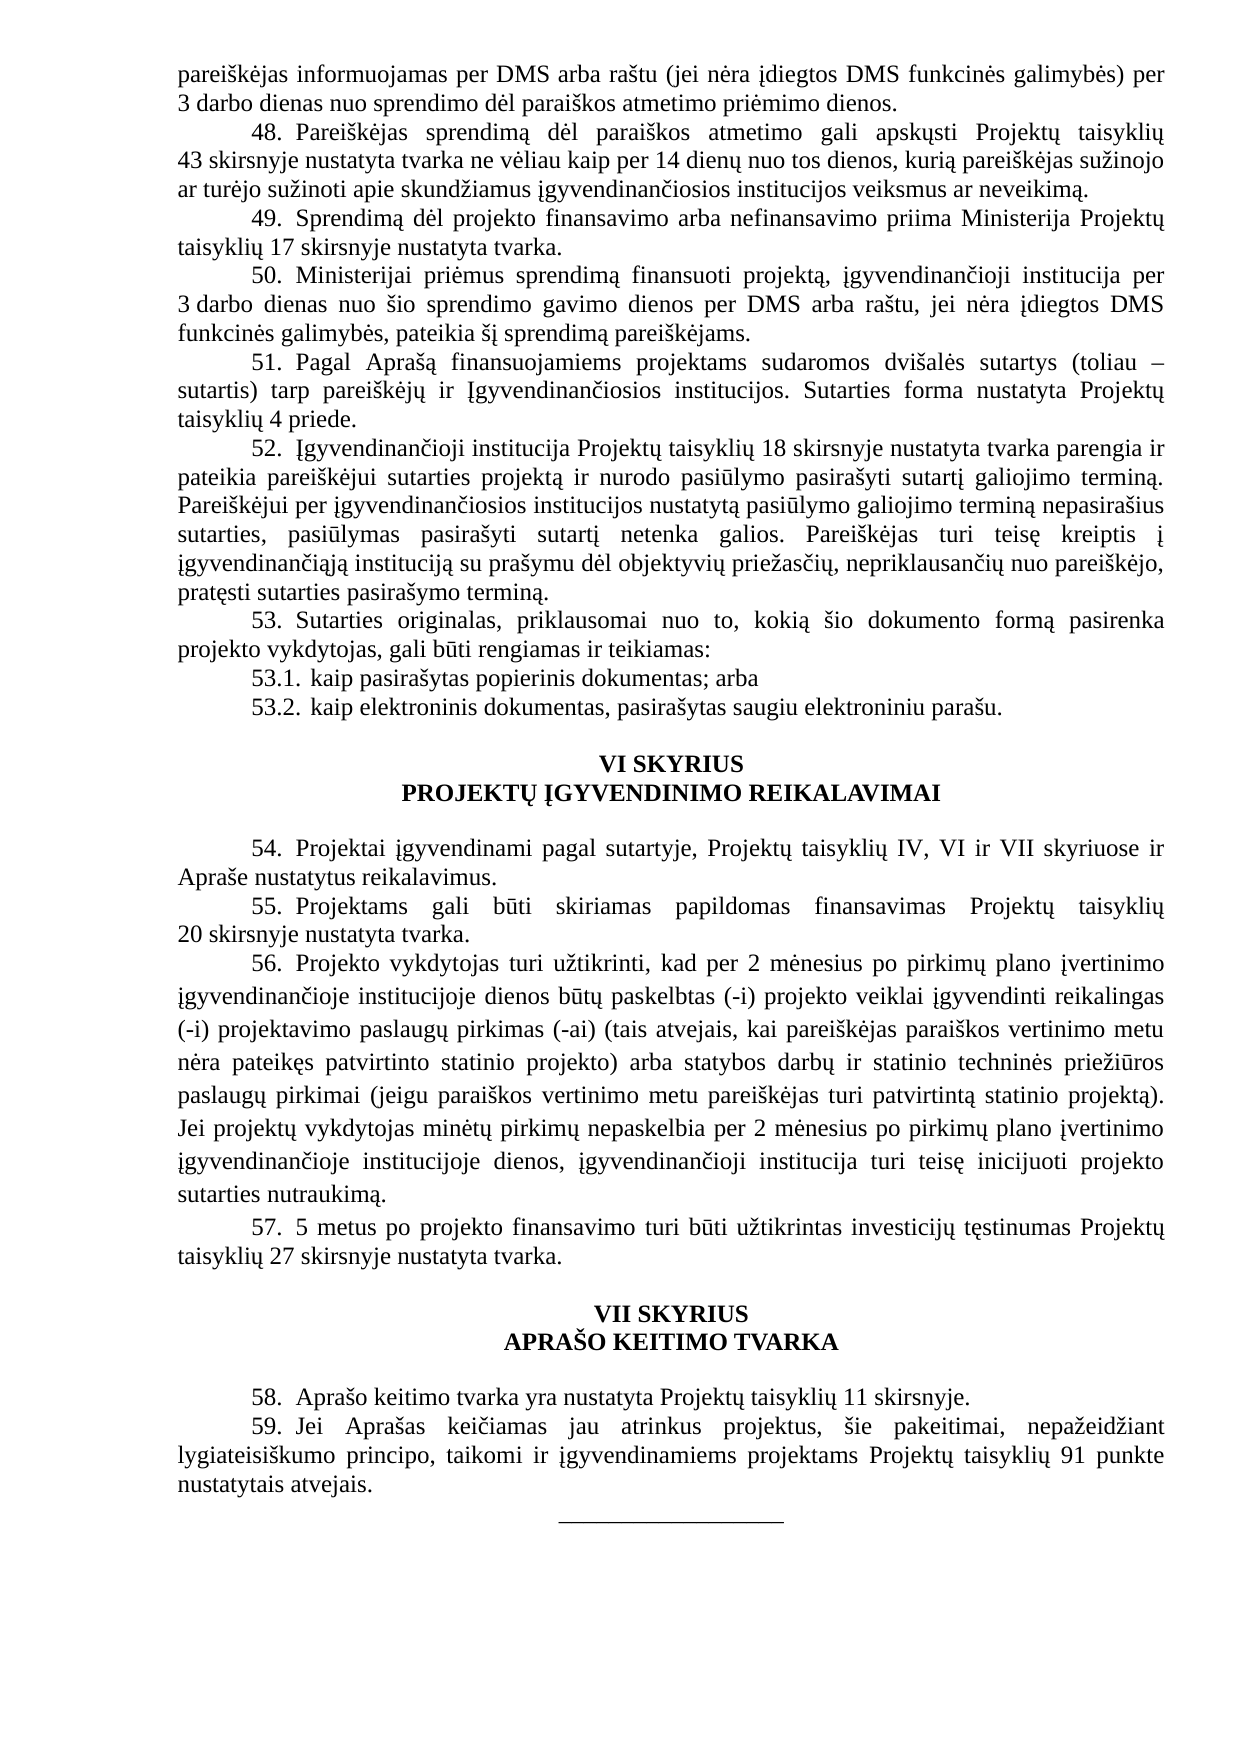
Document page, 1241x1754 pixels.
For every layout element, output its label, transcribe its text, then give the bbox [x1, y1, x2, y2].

text 50. Ministerijai priėmus sprendimą finansuoti projektą, įgyvendinančioji institucija per 3 darbo dienas nuo šio sprendimo gavimo dienos per DMS arba raštu, jei nėra įdiegtos DMS funkcinės galimybės, pateikia šį sprendimą pareiškėjams. [177, 261, 1165, 347]
text 59. Jei Aprašas keičiamas jau atrinkus projektus, šie pakeitimai, nepažeidžiant lygiateisiškumo principo, taikomi ir įgyvendinamiems projektams Projektų taisyklių 91 punkte nustatytais atvejais. [177, 1411, 1165, 1497]
text 57. 5 metus po projekto finansavimo turi būti užtikrintas investicijų tęstinumas Projektų taisyklių 27 skirsnyje nustatyta tvarka. [177, 1212, 1165, 1270]
text 56. Projekto vykdytojas turi užtikrinti, kad per 2 mėnesius po pirkimų plano įvertinimo įgyvendinančioje institucijoje dienos būtų paskelbtas (-i) projekto veiklai įgyvendinti reikalingas (-i) projektavimo paslaugų pirkimas (-ai) (tais atvejais, kai pareiškėjas paraiškos vertinimo metu nėra pateikęs patvirtinto statinio projekto) arba statybos darbų ir statinio techninės priežiūros paslaugų pirkimai (jeigu paraiškos vertinimo metu pareiškėjas turi patvirtintą statinio projektą). Jei projektų vykdytojas minėtų pirkimų nepaskelbia per 2 mėnesius po pirkimų plano įvertinimo įgyvendinančioje institucijoje dienos, įgyvendinančioji institucija turi teisę inicijuoti projekto sutarties nutraukimą. [177, 948, 1165, 1208]
text VI SKYRIUS [177, 749, 1165, 778]
text 49. Sprendimą dėl projekto finansavimo arba nefinansavimo priima Ministerija Projektų taisyklių 17 skirsnyje nustatyta tvarka. [177, 203, 1165, 261]
text 53.2. kaip elektroninis dokumentas, pasirašytas saugiu elektroniniu parašu. [177, 692, 1165, 721]
text 48. Pareiškėjas sprendimą dėl paraiškos atmetimo gali apskųsti Projektų taisyklių 43 skirsnyje nustatyta tvarka ne vėliau kaip per 14 dienų nuo tos dienos, kurią pareiškėjas sužinojo ar turėjo sužinoti apie skundžiamus įgyvendinančiosios institucijos veiksmus ar neveikimą. [177, 117, 1165, 203]
text 52. Įgyvendinančioji institucija Projektų taisyklių 18 skirsnyje nustatyta tvarka parengia ir pateikia pareiškėjui sutarties projektą ir nurodo pasiūlymo pasirašyti sutartį galiojimo terminą. Pareiškėjui per įgyvendinančiosios institucijos nustatytą pasiūlymo galiojimo terminą nepasirašius sutarties, pasiūlymas pasirašyti sutartį netenka galios. Pareiškėjas turi teisę kreiptis į įgyvendinančiąją instituciją su prašymu dėl objektyvių priežasčių, nepriklausančių nuo pareiškėjo, pratęsti sutarties pasirašymo terminą. [177, 433, 1165, 606]
text 58. Aprašo keitimo tvarka yra nustatyta Projektų taisyklių 11 skirsnyje. [251, 1382, 1165, 1411]
text __________________ [177, 1497, 1165, 1526]
text 53.1. kaip pasirašytas popierinis dokumentas; arba [177, 663, 1165, 692]
text 51. Pagal Aprašą finansuojamiems projektams sudaromos dvišalės sutartys (toliau – sutartis) tarp pareiškėjų ir Įgyvendinančiosios institucijos. Sutarties forma nustatyta Projektų taisyklių 4 priede. [177, 347, 1165, 433]
text VII SKYRIUS [177, 1299, 1165, 1327]
text 54. Projektai įgyvendinami pagal sutartyje, Projektų taisyklių IV, VI ir VII skyriuose ir Apraše nustatytus reikalavimus. [177, 833, 1165, 891]
text pareiškėjas informuojamas per DMS arba raštu (jei nėra įdiegtos DMS funkcinės galimybės) per 3 darbo dienas nuo sprendimo dėl paraiškos atmetimo priėmimo dienos. [177, 59, 1165, 117]
text 53. Sutarties originalas, priklausomai nuo to, kokią šio dokumento formą pasirenka projekto vykdytojas, gali būti rengiamas ir teikiamas: [177, 606, 1165, 663]
text PROJEKTŲ ĮGYVENDINIMO REIKALAVIMAI [177, 778, 1165, 807]
text 55. Projektams gali būti skiriamas papildomas finansavimas Projektų taisyklių 20 skirsnyje nustatyta tvarka. [177, 891, 1165, 948]
text APRAŠO KEITIMO TVARKA [177, 1327, 1165, 1356]
